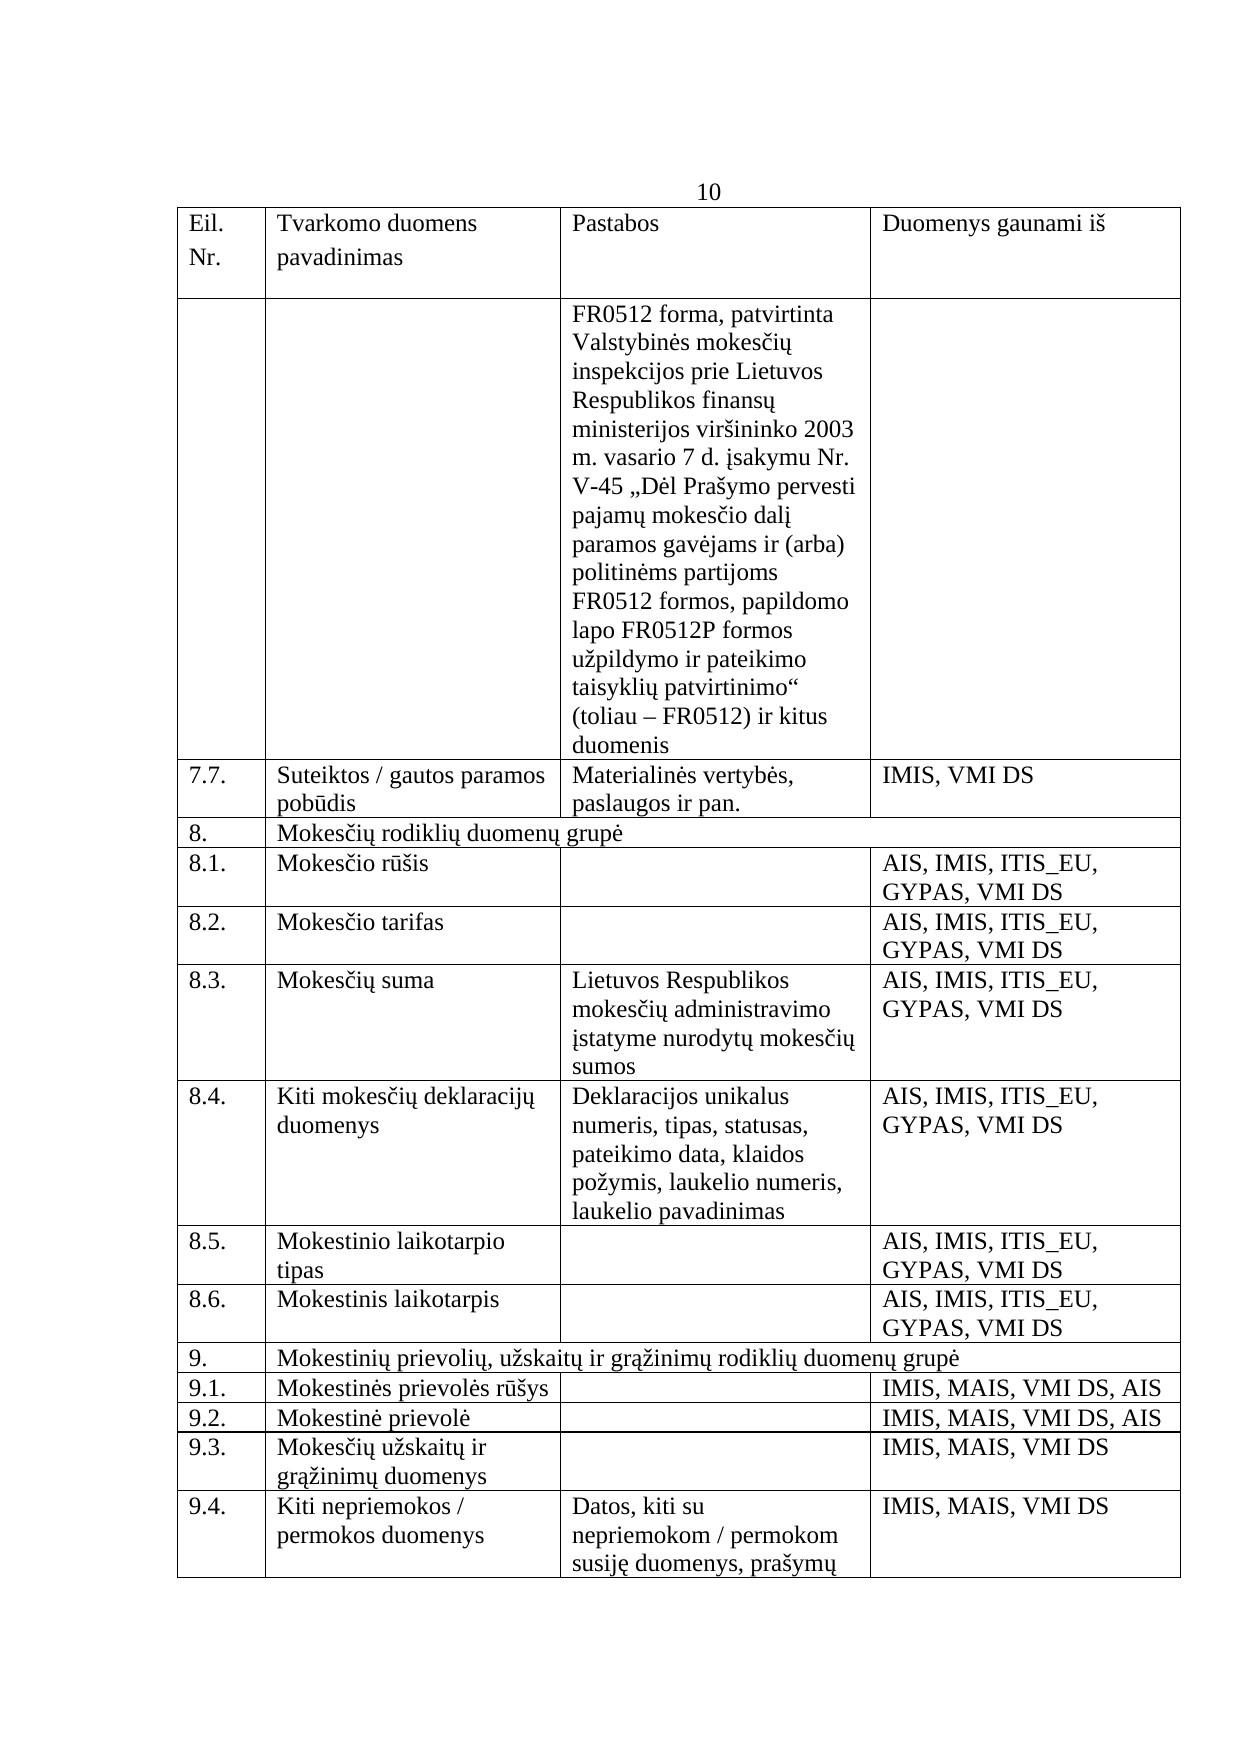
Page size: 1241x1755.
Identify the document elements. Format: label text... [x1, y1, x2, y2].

table_cell Deklaracijos unikalus numeris, tipas, statusas, pateikimo data, klaidos požymis, laukelio numeris, laukelio pavadinimas [561, 1081, 870, 1225]
table_cell AIS, IMIS, ITIS_EU, GYPAS, VMI DS [871, 848, 1180, 906]
table_cell Suteiktos / gautos paramos pobūdis [266, 760, 560, 817]
table_cell Mokestinės prievolės rūšys [266, 1373, 560, 1402]
table_cell IMIS, VMI DS [871, 760, 1180, 817]
table_cell [561, 1285, 870, 1342]
table_cell Kiti mokesčių deklaracijų duomenys [266, 1081, 560, 1225]
table_cell 8.3. [178, 965, 265, 1080]
table_cell AIS, IMIS, ITIS_EU, GYPAS, VMI DS [871, 1226, 1180, 1283]
table_cell IMIS, MAIS, VMI DS, AIS [871, 1373, 1180, 1402]
table_cell [871, 299, 1180, 759]
table_cell 8.2. [178, 907, 265, 964]
table_cell FR0512 forma, patvirtinta Valstybinės mokesčių inspekcijos prie Lietuvos Respublikos finansų ministerijos viršininko 2003 m. vasario 7 d. įsakymu Nr. V-45 „Dėl Prašymo pervesti pajamų mokesčio dalį paramos gavėjams ir (arba) politinėms partijoms FR0512 formos, papildomo lapo FR0512P formos užpildymo ir pateikimo taisyklių patvirtinimo“ (toliau – FR0512) ir kitus duomenis [561, 299, 870, 759]
table_cell Datos, kiti su nepriemokom / permokom susiję duomenys, prašymų [561, 1491, 870, 1577]
table_cell [178, 299, 265, 759]
table_cell AIS, IMIS, ITIS_EU, GYPAS, VMI DS [871, 907, 1180, 964]
table_cell IMIS, MAIS, VMI DS, AIS [871, 1403, 1180, 1431]
table_cell [561, 1403, 870, 1431]
table_cell [561, 1226, 870, 1283]
table_cell Mokestinio laikotarpio tipas [266, 1226, 560, 1283]
table_cell IMIS, MAIS, VMI DS [871, 1491, 1180, 1577]
table_cell [266, 299, 560, 759]
table_header Eil. Nr. [178, 208, 265, 298]
table_cell Mokestinių prievolių, užskaitų ir grąžinimų rodiklių duomenų grupė [266, 1343, 1180, 1372]
table_cell 8.1. [178, 848, 265, 906]
table_header Duomenys gaunami iš [871, 208, 1180, 298]
table_cell Lietuvos Respublikos mokesčių administravimo įstatyme nurodytų mokesčių sumos [561, 965, 870, 1080]
table_cell 9.1. [178, 1373, 265, 1402]
table_cell Mokesčio tarifas [266, 907, 560, 964]
table_cell AIS, IMIS, ITIS_EU, GYPAS, VMI DS [871, 965, 1180, 1080]
table_cell 7.7. [178, 760, 265, 817]
table_cell Kiti nepriemokos / permokos duomenys [266, 1491, 560, 1577]
table_cell 9.3. [178, 1433, 265, 1490]
table_cell [561, 1433, 870, 1490]
table_header Pastabos [561, 208, 870, 298]
table_cell Mokestinė prievolė [266, 1403, 560, 1431]
table_cell IMIS, MAIS, VMI DS [871, 1433, 1180, 1490]
table_cell Mokesčių suma [266, 965, 560, 1080]
table_cell [561, 848, 870, 906]
table_cell 9.4. [178, 1491, 265, 1577]
table_cell 9.2. [178, 1403, 265, 1431]
table_cell 8.6. [178, 1285, 265, 1342]
table_cell Mokesčio rūšis [266, 848, 560, 906]
table_cell Materialinės vertybės, paslaugos ir pan. [561, 760, 870, 817]
table_header Tvarkomo duomens pavadinimas [266, 208, 560, 298]
table_cell AIS, IMIS, ITIS_EU, GYPAS, VMI DS [871, 1081, 1180, 1225]
table_cell Mokesčių rodiklių duomenų grupė [266, 818, 1180, 847]
table_cell [561, 1373, 870, 1402]
table_cell Mokesčių užskaitų ir grąžinimų duomenys [266, 1433, 560, 1490]
table_cell 9. [178, 1343, 265, 1372]
table_cell [561, 907, 870, 964]
table_cell 8.4. [178, 1081, 265, 1225]
table_cell 8.5. [178, 1226, 265, 1283]
table_cell 8. [178, 818, 265, 847]
table_cell AIS, IMIS, ITIS_EU, GYPAS, VMI DS [871, 1285, 1180, 1342]
table_cell Mokestinis laikotarpis [266, 1285, 560, 1342]
